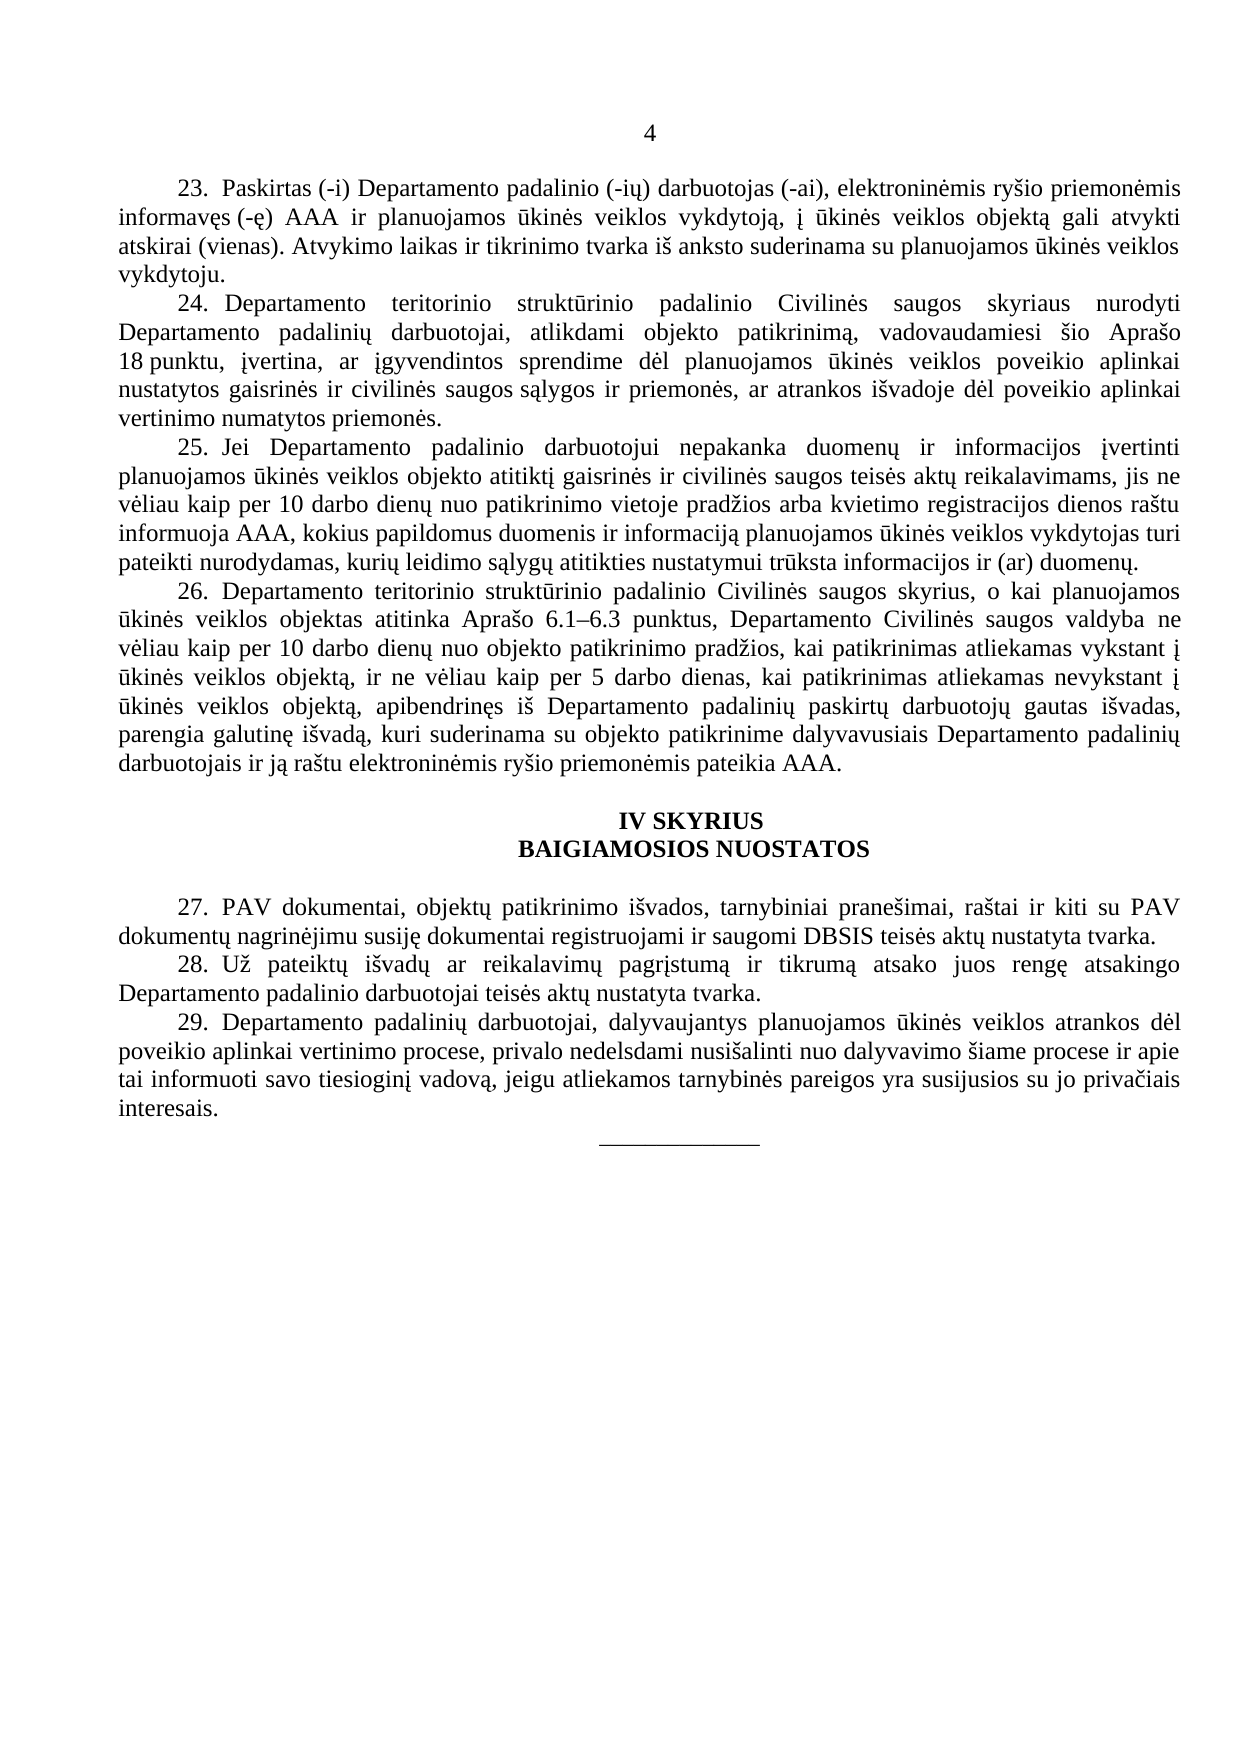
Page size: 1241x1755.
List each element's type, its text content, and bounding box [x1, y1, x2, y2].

text 26. Departamento teritorinio struktūrinio padalinio Civilinės saugos skyrius, o kai planuojamos ūkinės veiklos objektas atitinka Aprašo 6.1–6.3 punktus, Departamento Civilinės saugos valdyba ne vėliau kaip per 10 darbo dienų nuo objekto patikrinimo pradžios, kai patikrinimas atliekamas vykstant į ūkinės veiklos objektą, ir ne vėliau kaip per 5 darbo dienas, kai patikrinimas atliekamas nevykstant į ūkinės veiklos objektą, apibendrinęs iš Departamento padalinių paskirtų darbuotojų gautas išvadas, parengia galutinę išvadą, kuri suderinama su objekto patikrinime dalyvavusiais Departamento padalinių darbuotojais ir ją raštu elektroninėmis ryšio priemonėmis pateikia AAA. [118, 576, 1181, 777]
text 23. Paskirtas (-i) Departamento padalinio (-ių) darbuotojas (-ai), elektroninėmis ryšio priemonėmis informavęs (-ę) AAA ir planuojamos ūkinės veiklos vykdytoją, į ūkinės veiklos objektą gali atvykti atskirai (vienas). Atvykimo laikas ir tikrinimo tvarka iš anksto suderinama su planuojamos ūkinės veiklos vykdytoju. [118, 173, 1181, 288]
text 24. Departamento teritorinio struktūrinio padalinio Civilinės saugos skyriaus nurodyti Departamento padalinių darbuotojai, atlikdami objekto patikrinimą, vadovaudamiesi šio Aprašo 18 punktu, įvertina, ar įgyvendintos sprendime dėl planuojamos ūkinės veiklos poveikio aplinkai nustatytos gaisrinės ir civilinės saugos sąlygos ir priemonės, ar atrankos išvadoje dėl poveikio aplinkai vertinimo numatytos priemonės. [118, 288, 1181, 432]
text ______________ [177, 1122, 1181, 1148]
text 27. PAV dokumentai, objektų patikrinimo išvados, tarnybiniai pranešimai, raštai ir kiti su PAV dokumentų nagrinėjimu susiję dokumentai registruojami ir saugomi DBSIS teisės aktų nustatyta tvarka. [118, 892, 1181, 949]
text 29. Departamento padalinių darbuotojai, dalyvaujantys planuojamos ūkinės veiklos atrankos dėl poveikio aplinkai vertinimo procese, privalo nedelsdami nusišalinti nuo dalyvavimo šiame procese ir apie tai informuoti savo tiesioginį vadovą, jeigu atliekamos tarnybinės pareigos yra susijusios su jo privačiais interesais. [118, 1007, 1181, 1122]
text 25. Jei Departamento padalinio darbuotojui nepakanka duomenų ir informacijos įvertinti planuojamos ūkinės veiklos objekto atitiktį gaisrinės ir civilinės saugos teisės aktų reikalavimams, jis ne vėliau kaip per 10 darbo dienų nuo patikrinimo vietoje pradžios arba kvietimo registracijos dienos raštu informuoja AAA, kokius papildomus duomenis ir informaciją planuojamos ūkinės veiklos vykdytojas turi pateikti nurodydamas, kurių leidimo sąlygų atitikties nustatymui trūksta informacijos ir (ar) duomenų. [118, 432, 1181, 576]
text BAIGIAMOSIOS NUOSTATOS [207, 834, 1181, 863]
text IV SKYRIUS [207, 806, 1181, 834]
text 28. Už pateiktų išvadų ar reikalavimų pagrįstumą ir tikrumą atsako juos rengę atsakingo Departamento padalinio darbuotojai teisės aktų nustatyta tvarka. [118, 949, 1181, 1007]
